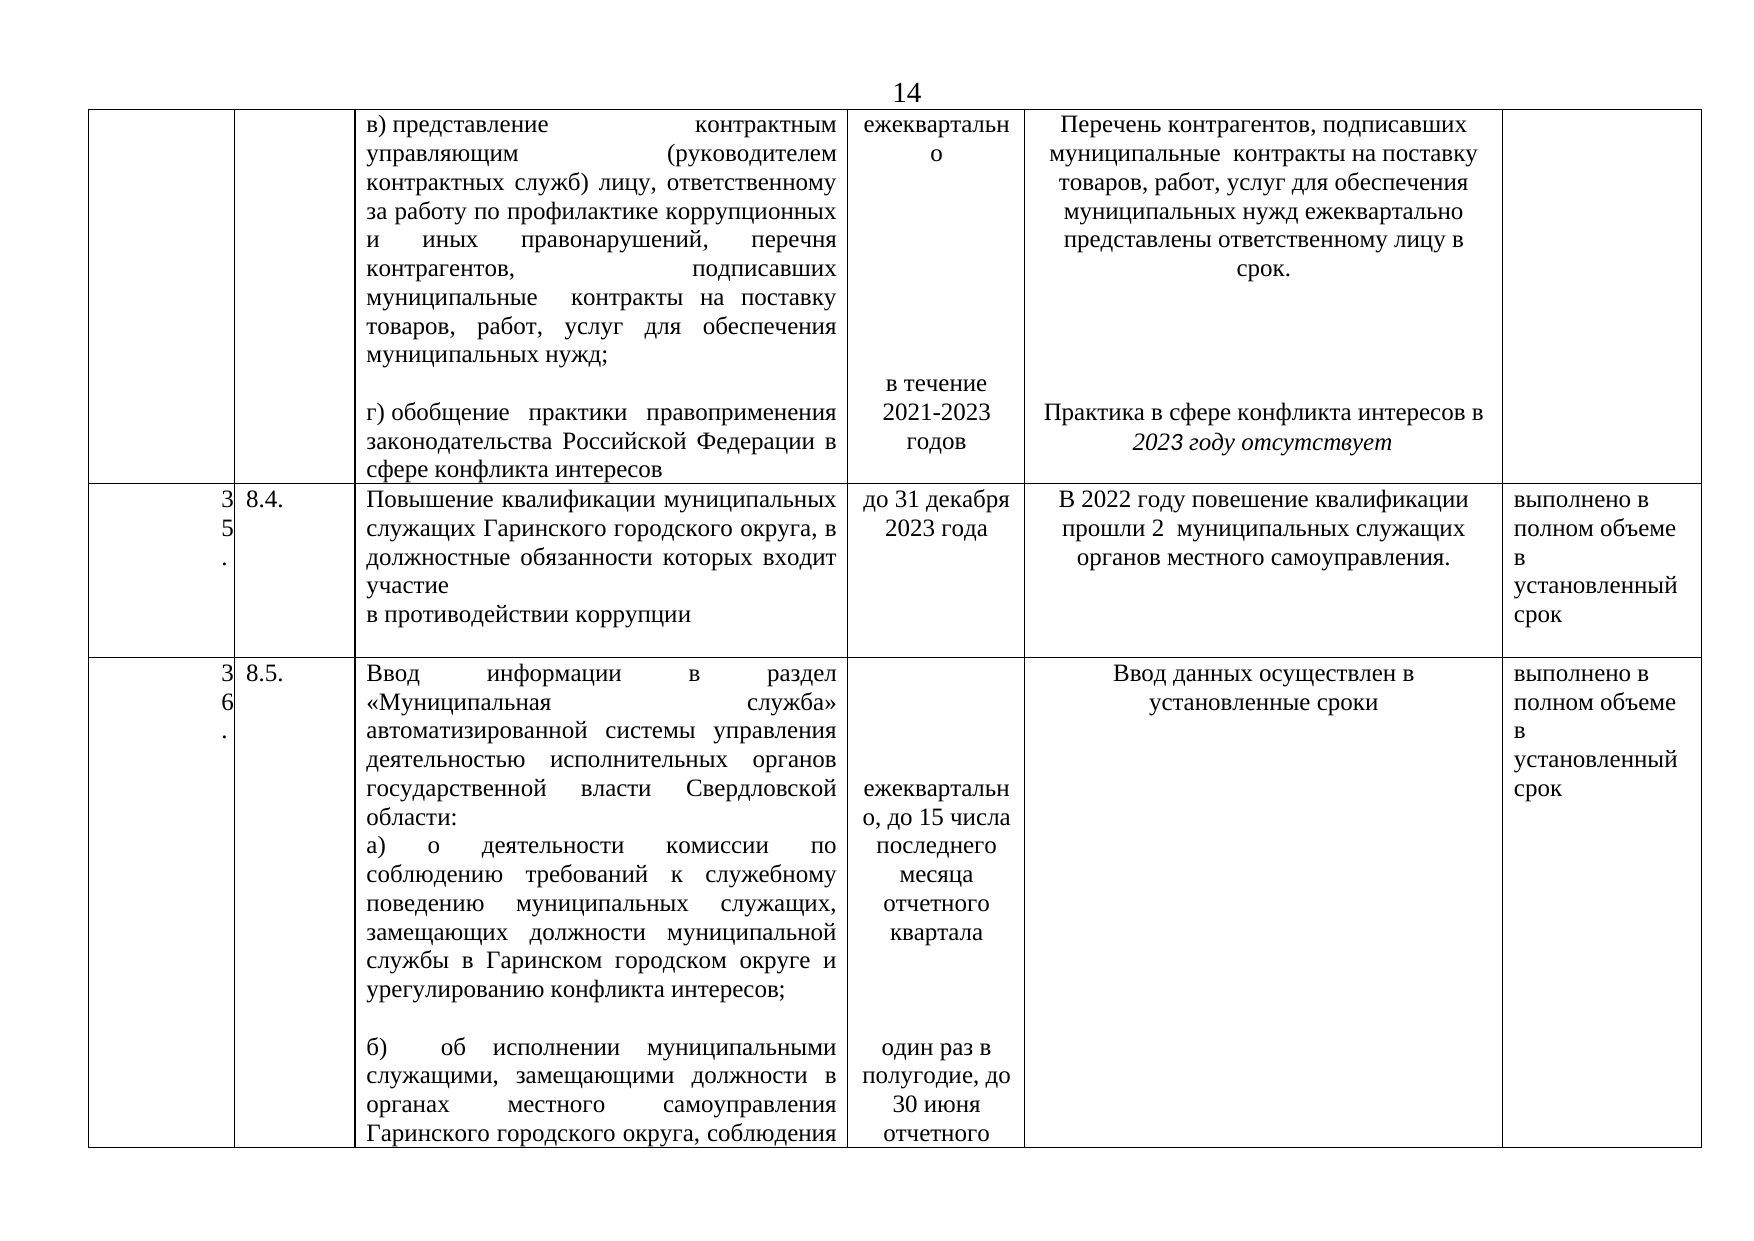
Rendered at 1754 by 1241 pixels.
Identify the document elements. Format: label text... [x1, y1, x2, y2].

table_cell 8.4. [235, 484, 354, 657]
table_cell [1708, 483, 1724, 657]
table_cell [1702, 109, 1707, 483]
table_cell Ввод информации в раздел «Муниципальная служба» автоматизированной системы управления деятельностью исполнительных органов государственной власти Свердловской области: а) о деятельности комиссии по соблюдению требований к служебному поведению муниципальных служащих, замещающих должности муниципальной службы в Гаринском городском округе и урегулированию конфликта интересов; б) об исполнении муниципальными служащими, замещающими должности в органах местного самоуправления Гаринского городского округа, соблюдения [356, 658, 847, 1147]
table_cell Ввод данных осуществлен в установленные сроки [1025, 658, 1502, 1147]
table_cell выполнено в полном объеме в установленный срок [1503, 484, 1701, 657]
table_cell [1708, 657, 1724, 1147]
table_cell в) представление контрактным управляющим (руководителем контрактных служб) лицу, ответственному за работу по профилактике коррупционных и иных правонарушений, перечня контрагентов, подписавших муниципальные контракты на поставку товаров, работ, услуг для обеспечения муниципальных нужд; г) обобщение практики правоприменения законодательства Российской Федерации в сфере конфликта интересов [356, 110, 847, 483]
table_cell ежеквартально, до 15 числа последнего месяца отчетного квартала один раз в полугодие, до 30 июня отчетного [848, 658, 1024, 1147]
table_cell до 31 декабря 2023 года [848, 484, 1024, 657]
table_cell Перечень контрагентов, подписавших муниципальные контракты на поставку товаров, работ, услуг для обеспечения муниципальных нужд ежеквартально представлены ответственному лицу в срок. Практика в сфере конфликта интересов в 2023 году отсутствует [1025, 110, 1502, 483]
table_cell ежеквартально в течение 2021-2023 годов [848, 110, 1024, 483]
table_cell [1708, 109, 1724, 483]
table_cell [89, 658, 234, 1147]
table_cell [235, 110, 354, 483]
table_cell [1702, 657, 1707, 1147]
table_cell выполнено в полном объеме в установленный срок [1503, 658, 1701, 1147]
table_cell 8.5. [235, 658, 354, 1147]
table_cell Повышение квалификации муниципальных служащих Гаринского городского округа, в должностные обязанности которых входит участие в противодействии коррупции [356, 484, 847, 657]
table_cell [1702, 483, 1707, 657]
table_cell [1503, 110, 1701, 483]
table_cell [89, 484, 234, 657]
table_cell [89, 110, 234, 483]
table_cell В 2022 году повешение квалификации прошли 2 муниципальных служащих органов местного самоуправления. [1025, 484, 1502, 657]
